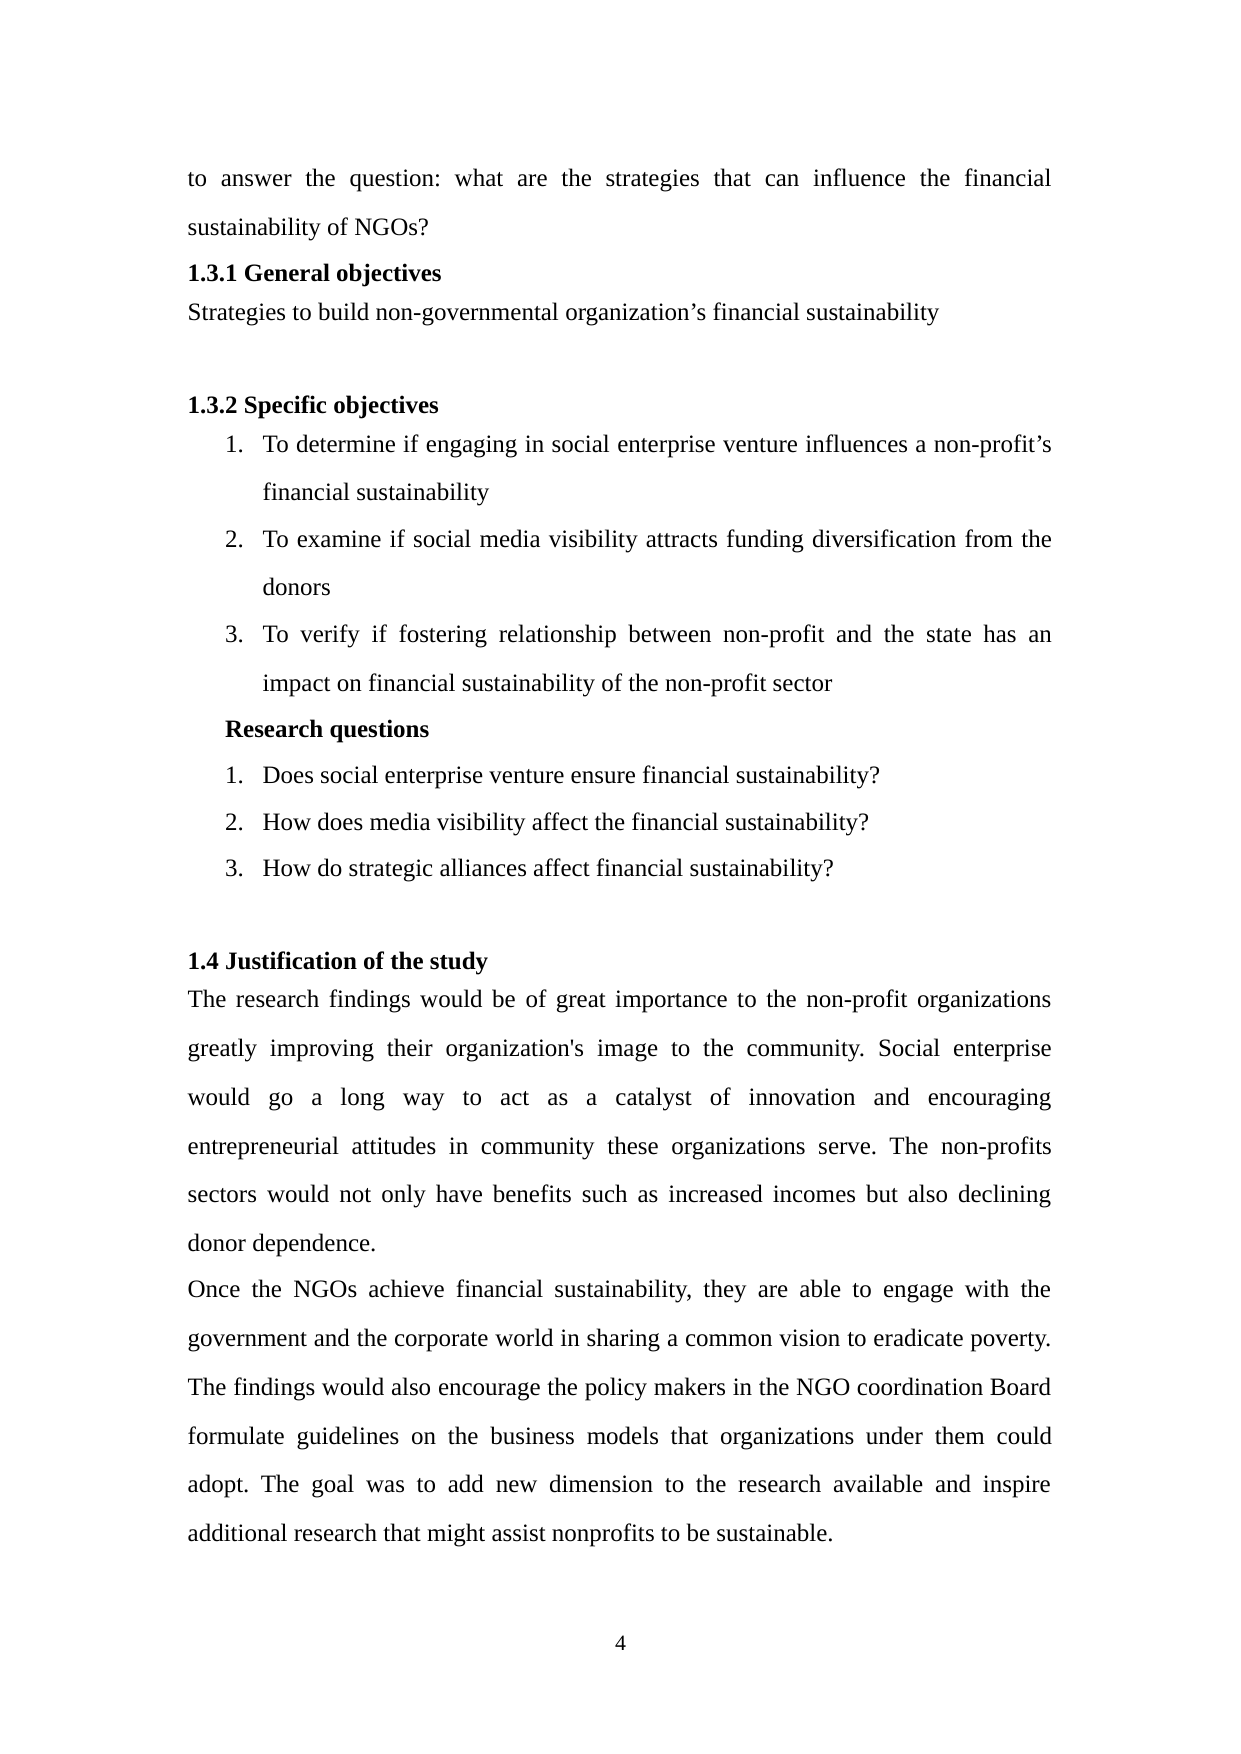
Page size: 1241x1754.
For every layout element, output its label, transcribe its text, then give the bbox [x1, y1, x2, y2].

text The research findings would be of great importance to the non-profit organizations greatly improving their organization's image to the community. Social enterprise would go a long way to act as a catalyst of innovation and encouraging entrepreneurial attitudes in community these organizations serve. The non-profits sectors would not only have benefits such as increased incomes but also declining donor dependence. [187, 983, 1053, 1259]
text to answer the question: what are the strategies that can influence the financial sustainability of NGOs? [187, 162, 1053, 243]
subtitle 1.3.1 General objectives [187, 257, 1053, 289]
text Once the NGOs achieve financial sustainability, they are able to engage with the government and the corporate world in sharing a common vision to eradicate poverty. The findings would also encourage the policy makers in the NGO coordination Board formulate guidelines on the business models that organizations under them could adopt. The goal was to add new dimension to the research available and inspire additional research that might assist nonprofits to be sustainable. [187, 1273, 1053, 1549]
list To examine if social media visibility attracts funding diversification from the donors [225, 522, 1053, 604]
list Does social enterprise venture ensure financial sustainability? [225, 759, 1053, 791]
list How does media visibility affect the financial sustainability? [225, 805, 1053, 838]
subtitle 1.3.2 Specific objectives [187, 388, 1053, 421]
list To determine if engaging in social enterprise venture influences a non-profit’s financial sustainability [225, 427, 1053, 508]
list How do strategic alliances affect financial sustainability? [225, 852, 1053, 884]
list To verify if fostering relationship between non-profit and the state has an impact on financial sustainability of the non-profit sector [225, 617, 1053, 699]
subtitle 1.4 Justification of the study [187, 944, 1053, 977]
text Research questions [225, 713, 1053, 745]
text Strategies to build non-governmental organization’s financial sustainability [187, 296, 1053, 328]
